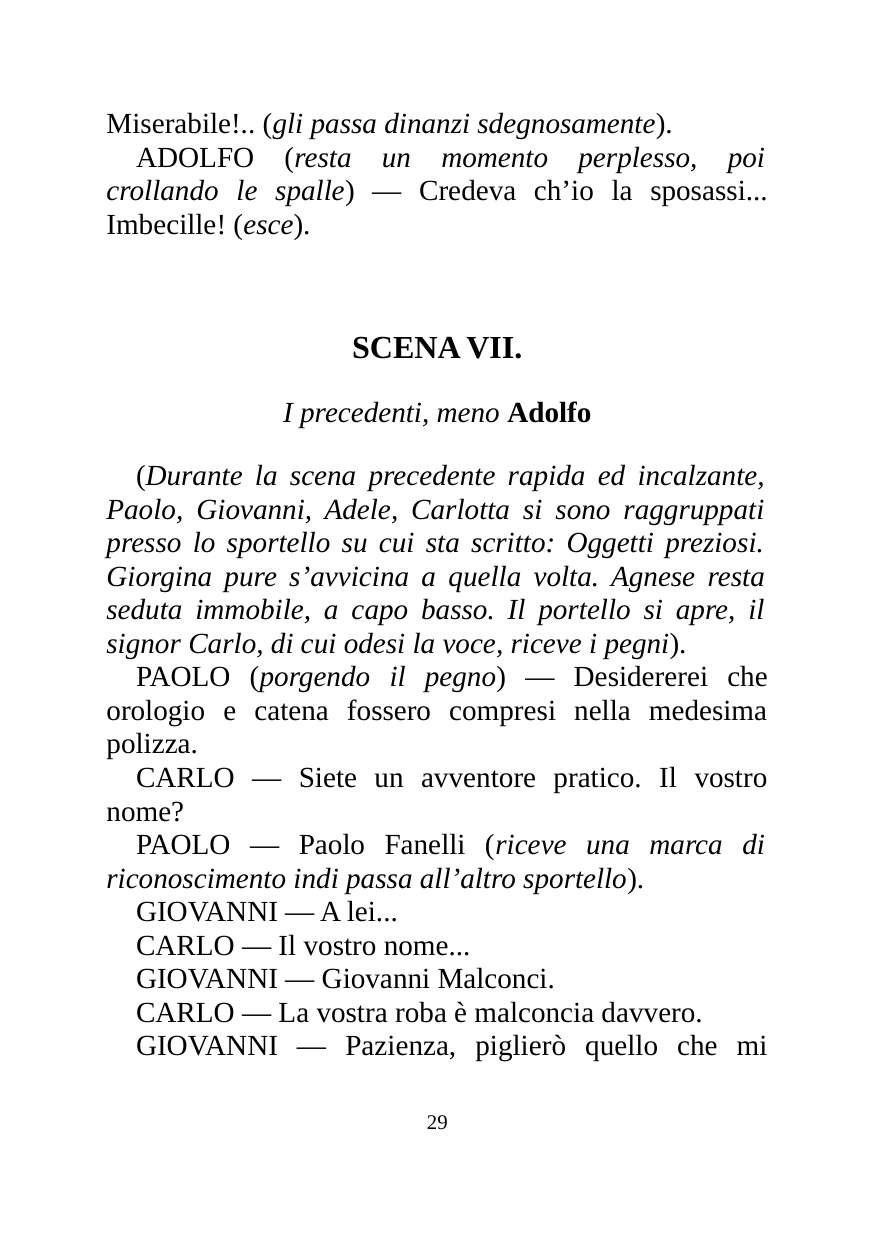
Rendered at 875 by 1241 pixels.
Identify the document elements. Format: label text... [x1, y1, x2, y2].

text CARLO — Siete un avventore pratico. Il vostro nome? [106, 760, 768, 827]
text ADOLFO (resta un momento perplesso, poi crollando le spalle) — Credeva ch’io la sposassi... Imbecille! (esce). [106, 140, 768, 240]
text CARLO — Il vostro nome... [106, 928, 768, 961]
text GIOVANNI — A lei... [106, 894, 768, 928]
text (Durante la scena precedente rapida ed incalzante, Paolo, Giovanni, Adele, Carlotta si sono raggruppati presso lo sportello su cui sta scritto: Oggetti preziosi. Giorgina pure s’avvicina a quella volta. Agnese resta seduta immobile, a capo basso. Il portello si apre, il signor Carlo, di cui odesi la voce, riceve i pegni). [106, 458, 768, 659]
text PAOLO — Paolo Fanelli (riceve una marca di riconoscimento indi passa all’altro sportello). [106, 827, 768, 894]
text PAOLO (porgendo il pegno) — Desidererei che orologio e catena fossero compresi nella medesima polizza. [106, 659, 768, 760]
text CARLO — La vostra roba è malconcia davvero. [106, 995, 768, 1028]
text GIOVANNI — Giovanni Malconci. [106, 961, 768, 995]
text Miserabile!.. (gli passa dinanzi sdegnosamente). [106, 106, 768, 140]
subtitle SCENA VII. [106, 329, 768, 366]
text I precedenti, meno Adolfo [106, 395, 768, 429]
text GIOVANNI — Pazienza, piglierò quello che mi [106, 1028, 768, 1062]
